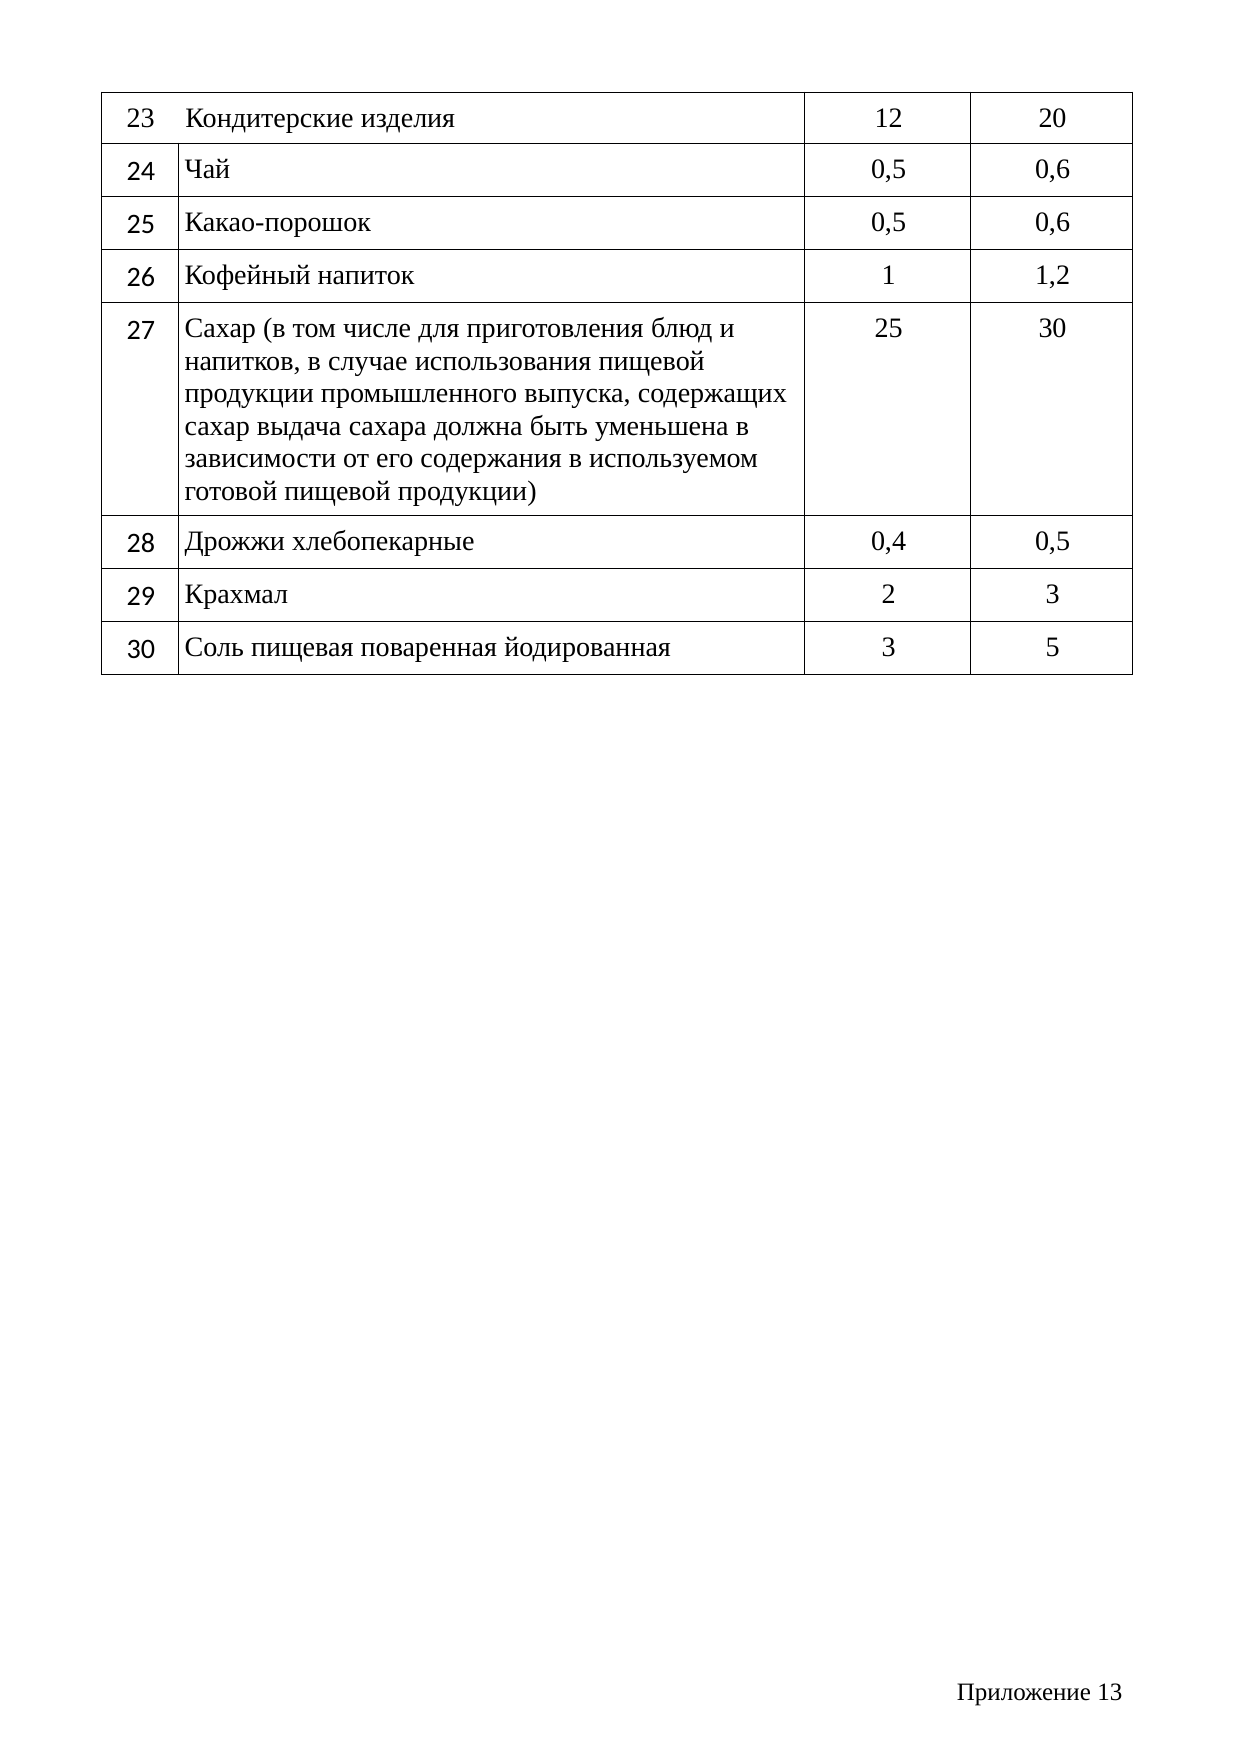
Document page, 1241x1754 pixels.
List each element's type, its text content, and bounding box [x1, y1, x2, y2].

table_cell 30 [102, 622, 178, 674]
table_cell 0,5 [805, 144, 970, 196]
table_cell Соль пищевая поваренная йодированная [179, 622, 804, 674]
table_cell 0,5 [971, 516, 1132, 568]
table_cell Сахар (в том числе для приготовления блюд и напитков, в случае использования пищевой продукции промышленного выпуска, содержащих сахар выдача сахара должна быть уменьшена в зависимости от его содержания в используемом готовой пищевой продукции) [179, 303, 804, 515]
table_cell 28 [102, 516, 178, 568]
table_cell Крахмал [179, 569, 804, 621]
table_cell 25 [102, 197, 178, 249]
table_cell 3 [971, 569, 1132, 621]
table_cell Чай [179, 144, 804, 196]
table_cell Кофейный напиток [179, 250, 804, 302]
table_cell 25 [805, 303, 970, 515]
table_cell Кондитерские изделия [178, 93, 804, 143]
table_cell Какао-порошок [179, 197, 804, 249]
table_cell 2 [805, 569, 970, 621]
table_cell 12 [805, 93, 970, 143]
table_cell 5 [971, 622, 1132, 674]
table_cell 20 [971, 93, 1132, 143]
table_cell 3 [805, 622, 970, 674]
table_cell 0,6 [971, 197, 1132, 249]
table_cell 30 [971, 303, 1132, 515]
table_cell 27 [102, 303, 178, 515]
table_cell 1 [805, 250, 970, 302]
text Приложение 13 [69, 1677, 1122, 1706]
table_cell 0,4 [805, 516, 970, 568]
table_cell 26 [102, 250, 178, 302]
table_cell Дрожжи хлебопекарные [179, 516, 804, 568]
table_cell 24 [102, 144, 178, 196]
table_cell 0,5 [805, 197, 970, 249]
table_cell 23 [102, 93, 178, 143]
table_cell 0,6 [971, 144, 1132, 196]
table_cell 1,2 [971, 250, 1132, 302]
table_cell 29 [102, 569, 178, 621]
